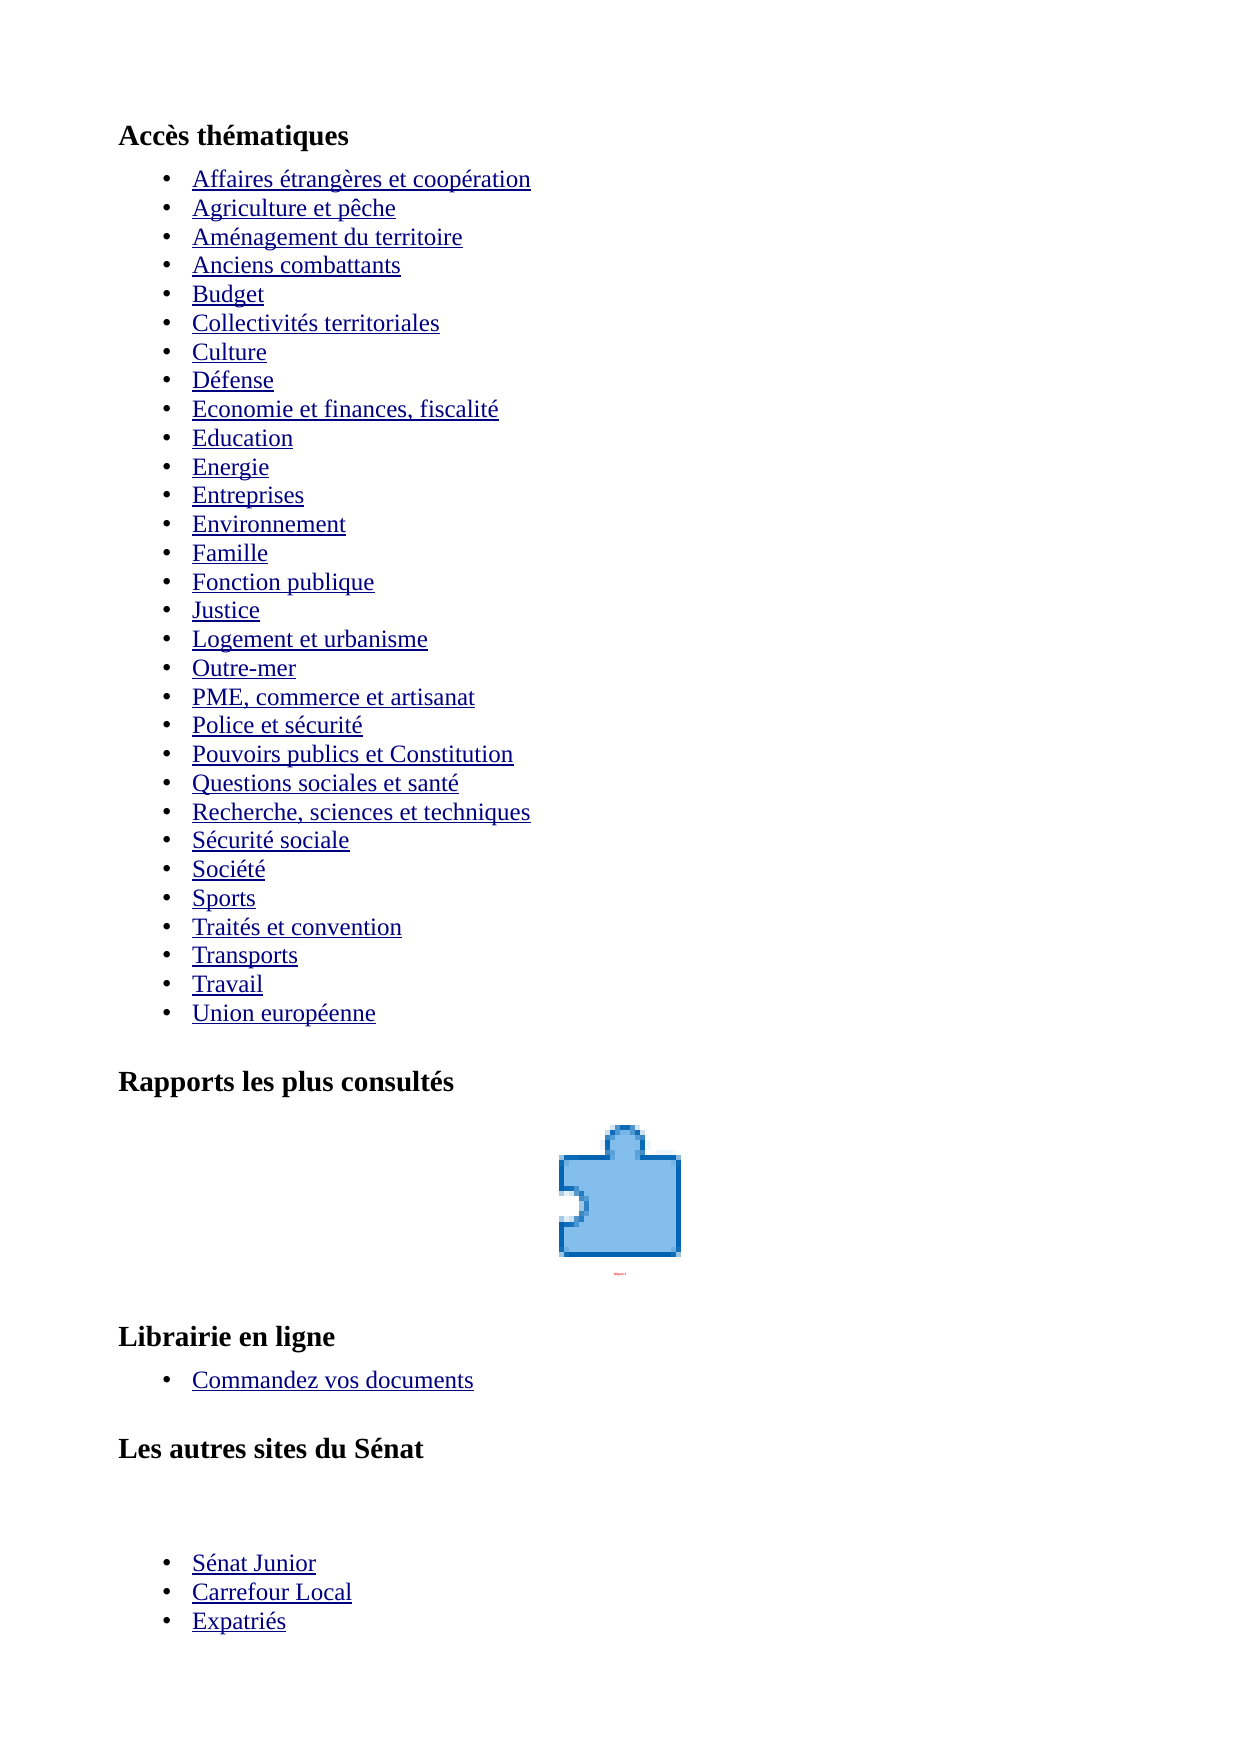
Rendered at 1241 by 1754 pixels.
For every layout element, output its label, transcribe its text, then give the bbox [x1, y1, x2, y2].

subtitle Librairie en ligne [118, 1319, 1122, 1352]
subtitle Accès thématiques [118, 118, 1122, 152]
list Pouvoirs publics et Constitution [162, 739, 1122, 768]
list Environnement [162, 509, 1122, 538]
subtitle Rapports les plus consultés [118, 1064, 1122, 1098]
list Economie et finances, fiscalité [162, 394, 1122, 423]
list Affaires étrangères et coopération [162, 164, 1122, 193]
list Energie [162, 452, 1122, 480]
list Union européenne [162, 998, 1122, 1027]
list Sports [162, 883, 1122, 912]
list Outre-mer [162, 653, 1122, 682]
list Fonction publique [162, 567, 1122, 595]
list Police et sécurité [162, 710, 1122, 739]
list Questions sociales et santé [162, 768, 1122, 797]
list Transports [162, 940, 1122, 969]
list Logement et urbanisme [162, 624, 1122, 653]
list PME, commerce et artisanat [162, 682, 1122, 710]
list Carrefour Local [162, 1577, 1122, 1606]
list Commandez vos documents [162, 1365, 1122, 1393]
list Education [162, 423, 1122, 452]
list Collectivités territoriales [162, 308, 1122, 337]
list Budget [162, 279, 1122, 308]
list Société [162, 854, 1122, 883]
list Famille [162, 538, 1122, 567]
list Défense [162, 365, 1122, 394]
list Sénat Junior [162, 1548, 1122, 1577]
list Traités et convention [162, 912, 1122, 940]
list Expatriés [162, 1606, 1122, 1635]
list Justice [162, 595, 1122, 624]
list Anciens combattants [162, 250, 1122, 279]
list Travail [162, 969, 1122, 998]
subtitle Les autres sites du Sénat [118, 1431, 1122, 1464]
list Agriculture et pêche [162, 193, 1122, 222]
list Entreprises [162, 480, 1122, 509]
list Aménagement du territoire [162, 222, 1122, 250]
list Culture [162, 337, 1122, 365]
list Sécurité sociale [162, 825, 1122, 854]
list Recherche, sciences et techniques [162, 797, 1122, 825]
